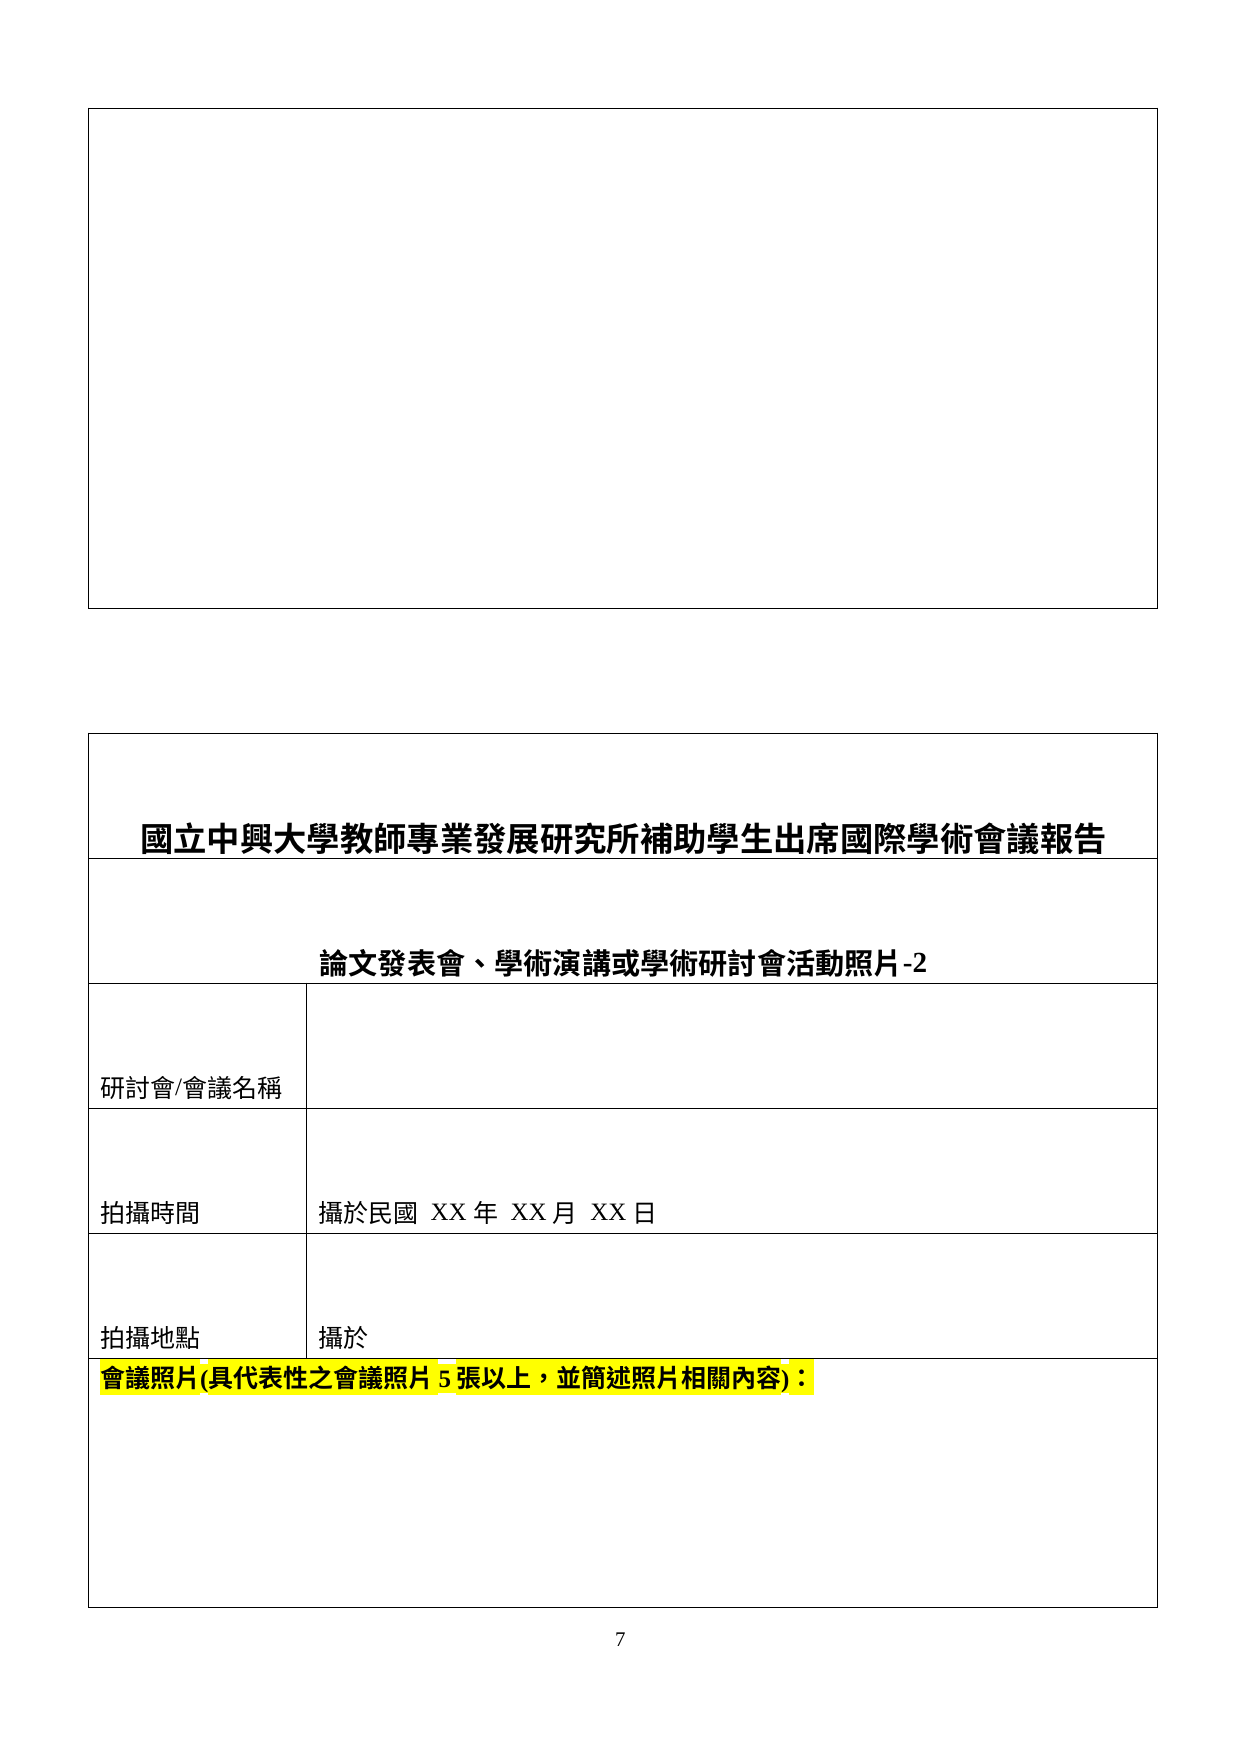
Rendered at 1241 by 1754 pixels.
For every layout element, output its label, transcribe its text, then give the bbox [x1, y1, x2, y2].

table_cell 會議照片(具代表性之會議照片5張以上，並簡述照片相關內容)： [89, 1359, 1157, 1607]
table_cell 論文發表會、學術演講或學術研討會活動照片-2 [89, 859, 1157, 983]
table_header 國立中興大學教師專業發展研究所補助學生出席國際學術會議報告 [89, 734, 1157, 858]
table_cell 拍攝時間 [89, 1109, 306, 1233]
table_cell 攝於 [307, 1234, 1157, 1358]
table_cell 攝於民國 XX 年 XX 月 XX 日 [307, 1109, 1157, 1233]
table_cell 研討會/會議名稱 [89, 984, 306, 1108]
table_cell [307, 984, 1157, 1108]
table_cell [89, 109, 1157, 608]
table_cell 拍攝地點 [89, 1234, 306, 1358]
